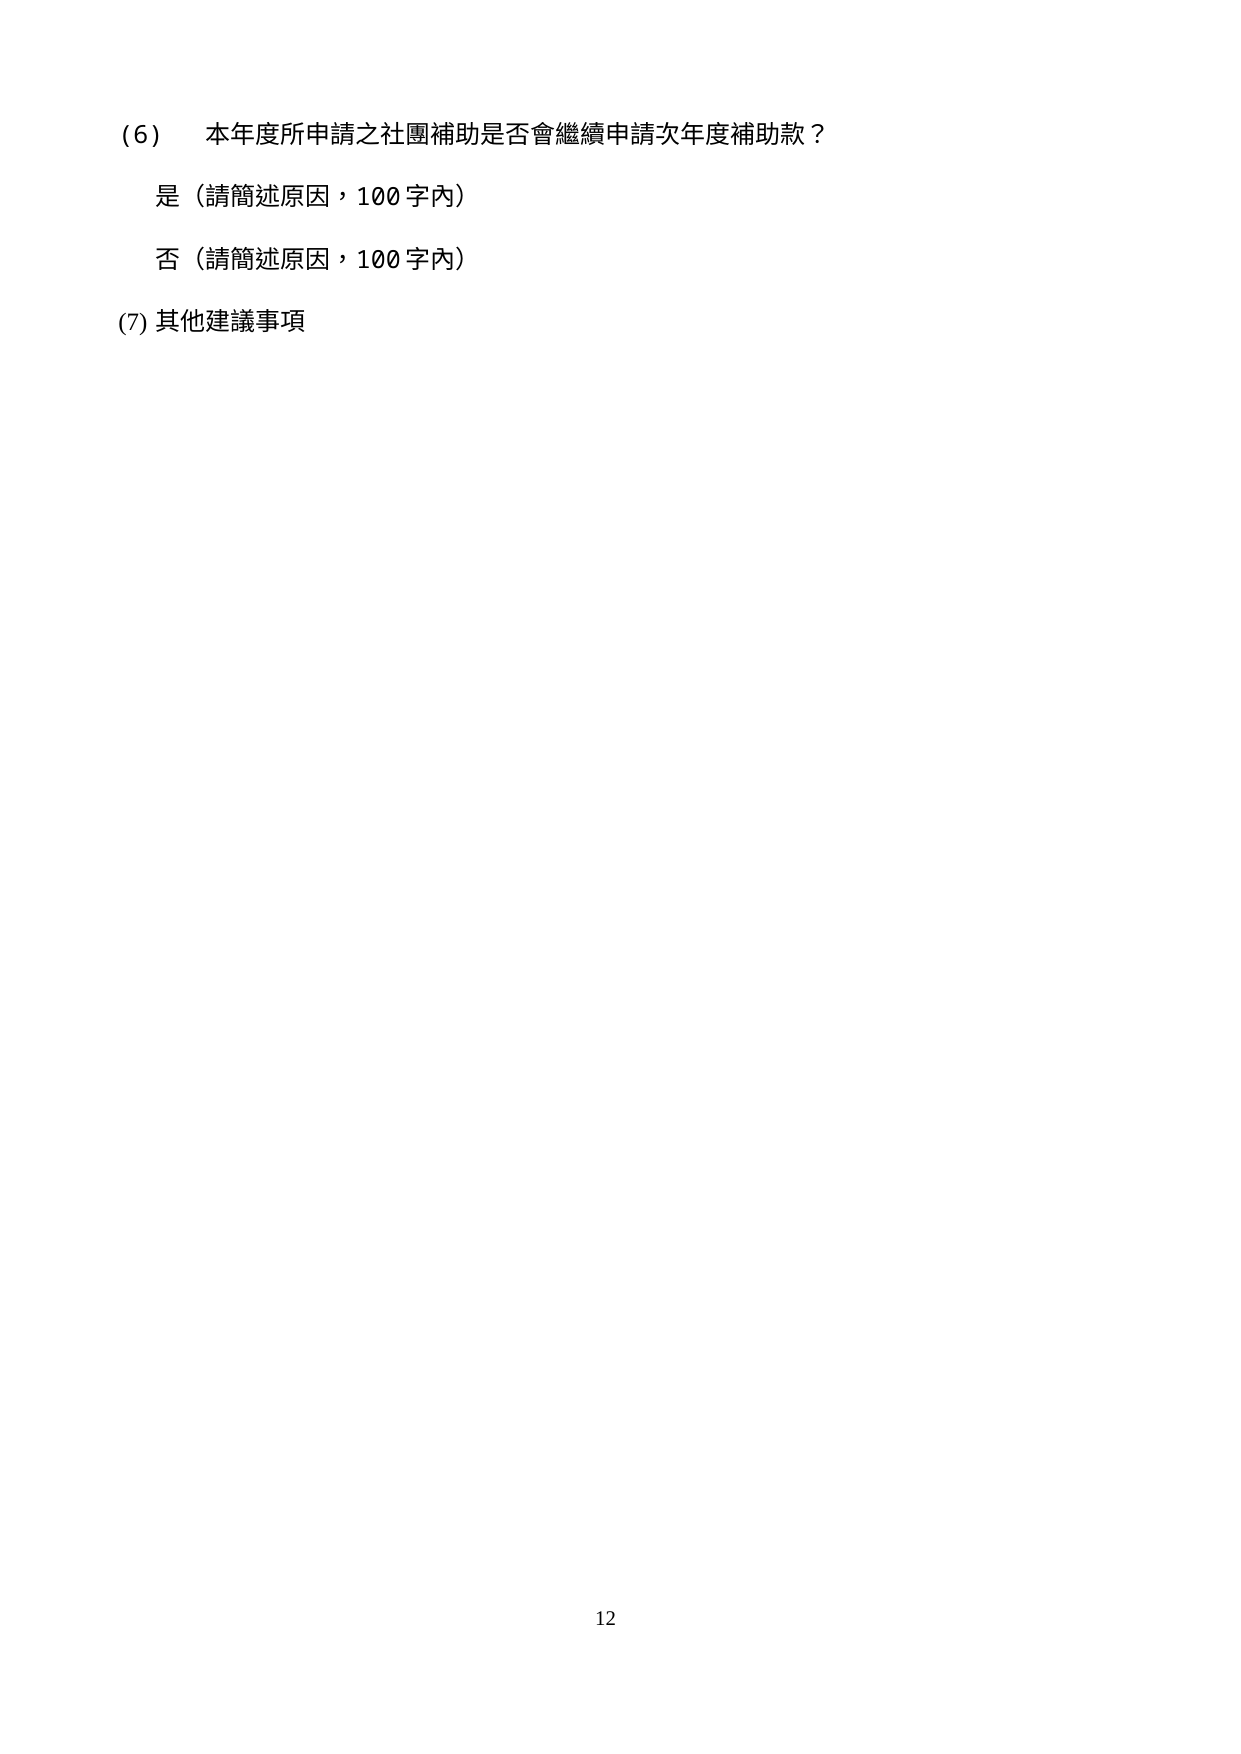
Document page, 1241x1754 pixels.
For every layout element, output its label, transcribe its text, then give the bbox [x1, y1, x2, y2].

list 其他建議事項 [118, 278, 1122, 341]
list 本年度所申請之社團補助是否會繼續申請次年度補助款？ [118, 91, 1122, 153]
text 是（請簡述原因，100字內） [156, 153, 1122, 216]
text 否（請簡述原因，100字內） [156, 216, 1122, 278]
